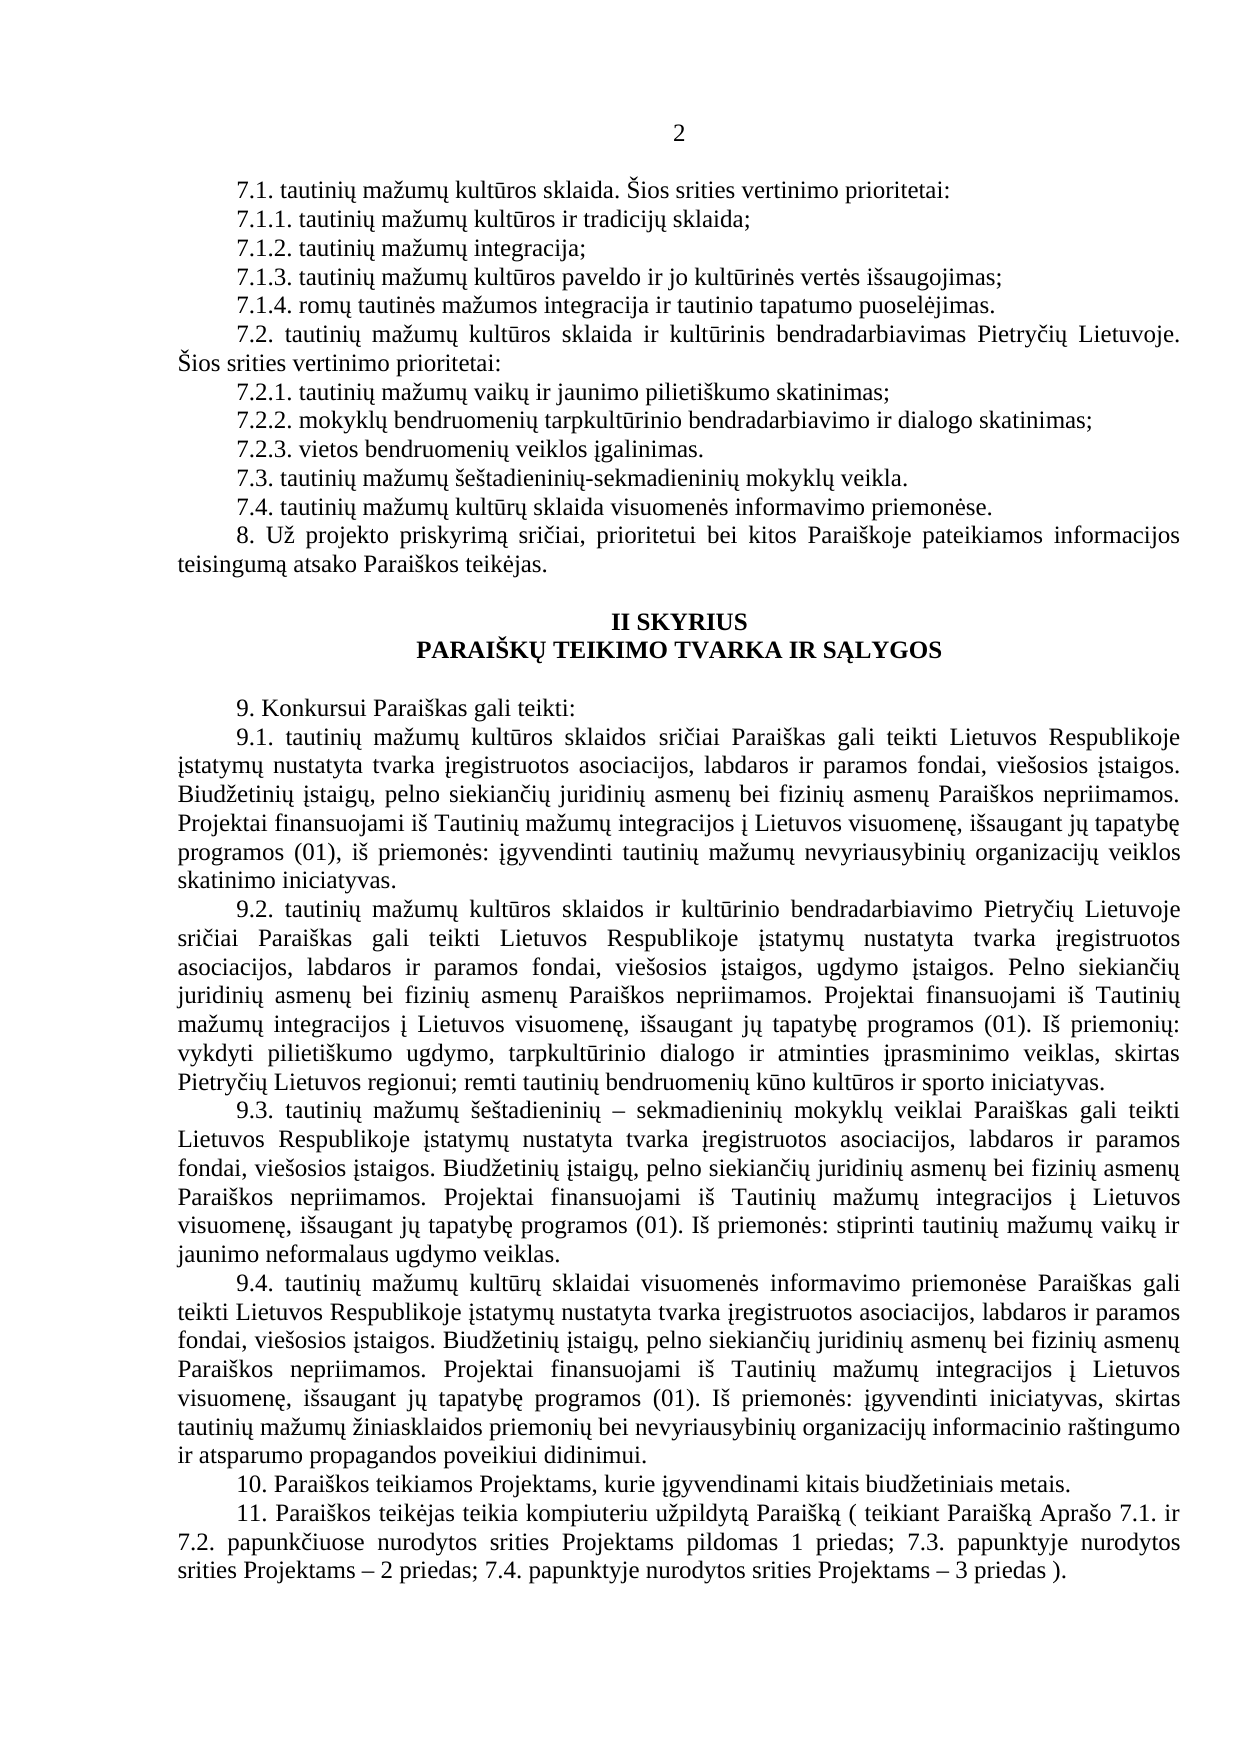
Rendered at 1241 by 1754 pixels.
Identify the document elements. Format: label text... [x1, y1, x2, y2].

text 7.1.3. tautinių mažumų kultūros paveldo ir jo kultūrinės vertės išsaugojimas; [177, 262, 1181, 291]
text 7.1.1. tautinių mažumų kultūros ir tradicijų sklaida; [177, 204, 1181, 233]
text 7.1.2. tautinių mažumų integracija; [177, 233, 1181, 262]
text 9.2. tautinių mažumų kultūros sklaidos ir kultūrinio bendradarbiavimo Pietryčių Lietuvoje sričiai Paraiškas gali teikti Lietuvos Respublikoje įstatymų nustatyta tvarka įregistruotos asociacijos, labdaros ir paramos fondai, viešosios įstaigos, ugdymo įstaigos. Pelno siekiančių juridinių asmenų bei fizinių asmenų Paraiškos nepriimamos. Projektai finansuojami iš Tautinių mažumų integracijos į Lietuvos visuomenę, išsaugant jų tapatybę programos (01). Iš priemonių: vykdyti pilietiškumo ugdymo, tarpkultūrinio dialogo ir atminties įprasminimo veiklas, skirtas Pietryčių Lietuvos regionui; remti tautinių bendruomenių kūno kultūros ir sporto iniciatyvas. [177, 894, 1181, 1096]
text 7.2.1. tautinių mažumų vaikų ir jaunimo pilietiškumo skatinimas; [177, 377, 1181, 406]
text 7.2. tautinių mažumų kultūros sklaida ir kultūrinis bendradarbiavimas Pietryčių Lietuvoje. Šios srities vertinimo prioritetai: [177, 319, 1181, 377]
text 7.4. tautinių mažumų kultūrų sklaida visuomenės informavimo priemonėse. [177, 492, 1181, 521]
text 7.3. tautinių mažumų šeštadieninių-sekmadieninių mokyklų veikla. [177, 463, 1181, 492]
text 11. Paraiškos teikėjas teikia kompiuteriu užpildytą Paraišką ( teikiant Paraišką Aprašo 7.1. ir 7.2. papunkčiuose nurodytos srities Projektams pildomas 1 priedas; 7.3. papunktyje nurodytos srities Projektams – 2 priedas; 7.4. papunktyje nurodytos srities Projektams – 3 priedas ). [177, 1498, 1181, 1584]
text PARAIŠKŲ TEIKIMO TVARKA IR SĄLYGOS [177, 636, 1181, 664]
text 7.2.2. mokyklų bendruomenių tarpkultūrinio bendradarbiavimo ir dialogo skatinimas; [177, 406, 1181, 434]
text 9. Konkursui Paraiškas gali teikti: [177, 693, 1181, 722]
text 10. Paraiškos teikiamos Projektams, kurie įgyvendinami kitais biudžetiniais metais. [177, 1469, 1181, 1498]
text 8. Už projekto priskyrimą sričiai, prioritetui bei kitos Paraiškoje pateikiamos informacijos teisingumą atsako Paraiškos teikėjas. [177, 521, 1181, 578]
text 9.4. tautinių mažumų kultūrų sklaidai visuomenės informavimo priemonėse Paraiškas gali teikti Lietuvos Respublikoje įstatymų nustatyta tvarka įregistruotos asociacijos, labdaros ir paramos fondai, viešosios įstaigos. Biudžetinių įstaigų, pelno siekiančių juridinių asmenų bei fizinių asmenų Paraiškos nepriimamos. Projektai finansuojami iš Tautinių mažumų integracijos į Lietuvos visuomenę, išsaugant jų tapatybę programos (01). Iš priemonės: įgyvendinti iniciatyvas, skirtas tautinių mažumų žiniasklaidos priemonių bei nevyriausybinių organizacijų informacinio raštingumo ir atsparumo propagandos poveikiui didinimui. [177, 1268, 1181, 1469]
text 7.2.3. vietos bendruomenių veiklos įgalinimas. [177, 434, 1181, 463]
text II SKYRIUS [177, 607, 1181, 636]
text 9.1. tautinių mažumų kultūros sklaidos sričiai Paraiškas gali teikti Lietuvos Respublikoje įstatymų nustatyta tvarka įregistruotos asociacijos, labdaros ir paramos fondai, viešosios įstaigos. Biudžetinių įstaigų, pelno siekiančių juridinių asmenų bei fizinių asmenų Paraiškos nepriimamos. Projektai finansuojami iš Tautinių mažumų integracijos į Lietuvos visuomenę, išsaugant jų tapatybę programos (01), iš priemonės: įgyvendinti tautinių mažumų nevyriausybinių organizacijų veiklos skatinimo iniciatyvas. [177, 722, 1181, 894]
text 7.1. tautinių mažumų kultūros sklaida. Šios srities vertinimo prioritetai: [177, 176, 1181, 204]
text 7.1.4. romų tautinės mažumos integracija ir tautinio tapatumo puoselėjimas. [177, 291, 1181, 319]
text 9.3. tautinių mažumų šeštadieninių – sekmadieninių mokyklų veiklai Paraiškas gali teikti Lietuvos Respublikoje įstatymų nustatyta tvarka įregistruotos asociacijos, labdaros ir paramos fondai, viešosios įstaigos. Biudžetinių įstaigų, pelno siekiančių juridinių asmenų bei fizinių asmenų Paraiškos nepriimamos. Projektai finansuojami iš Tautinių mažumų integracijos į Lietuvos visuomenę, išsaugant jų tapatybę programos (01). Iš priemonės: stiprinti tautinių mažumų vaikų ir jaunimo neformalaus ugdymo veiklas. [177, 1096, 1181, 1268]
